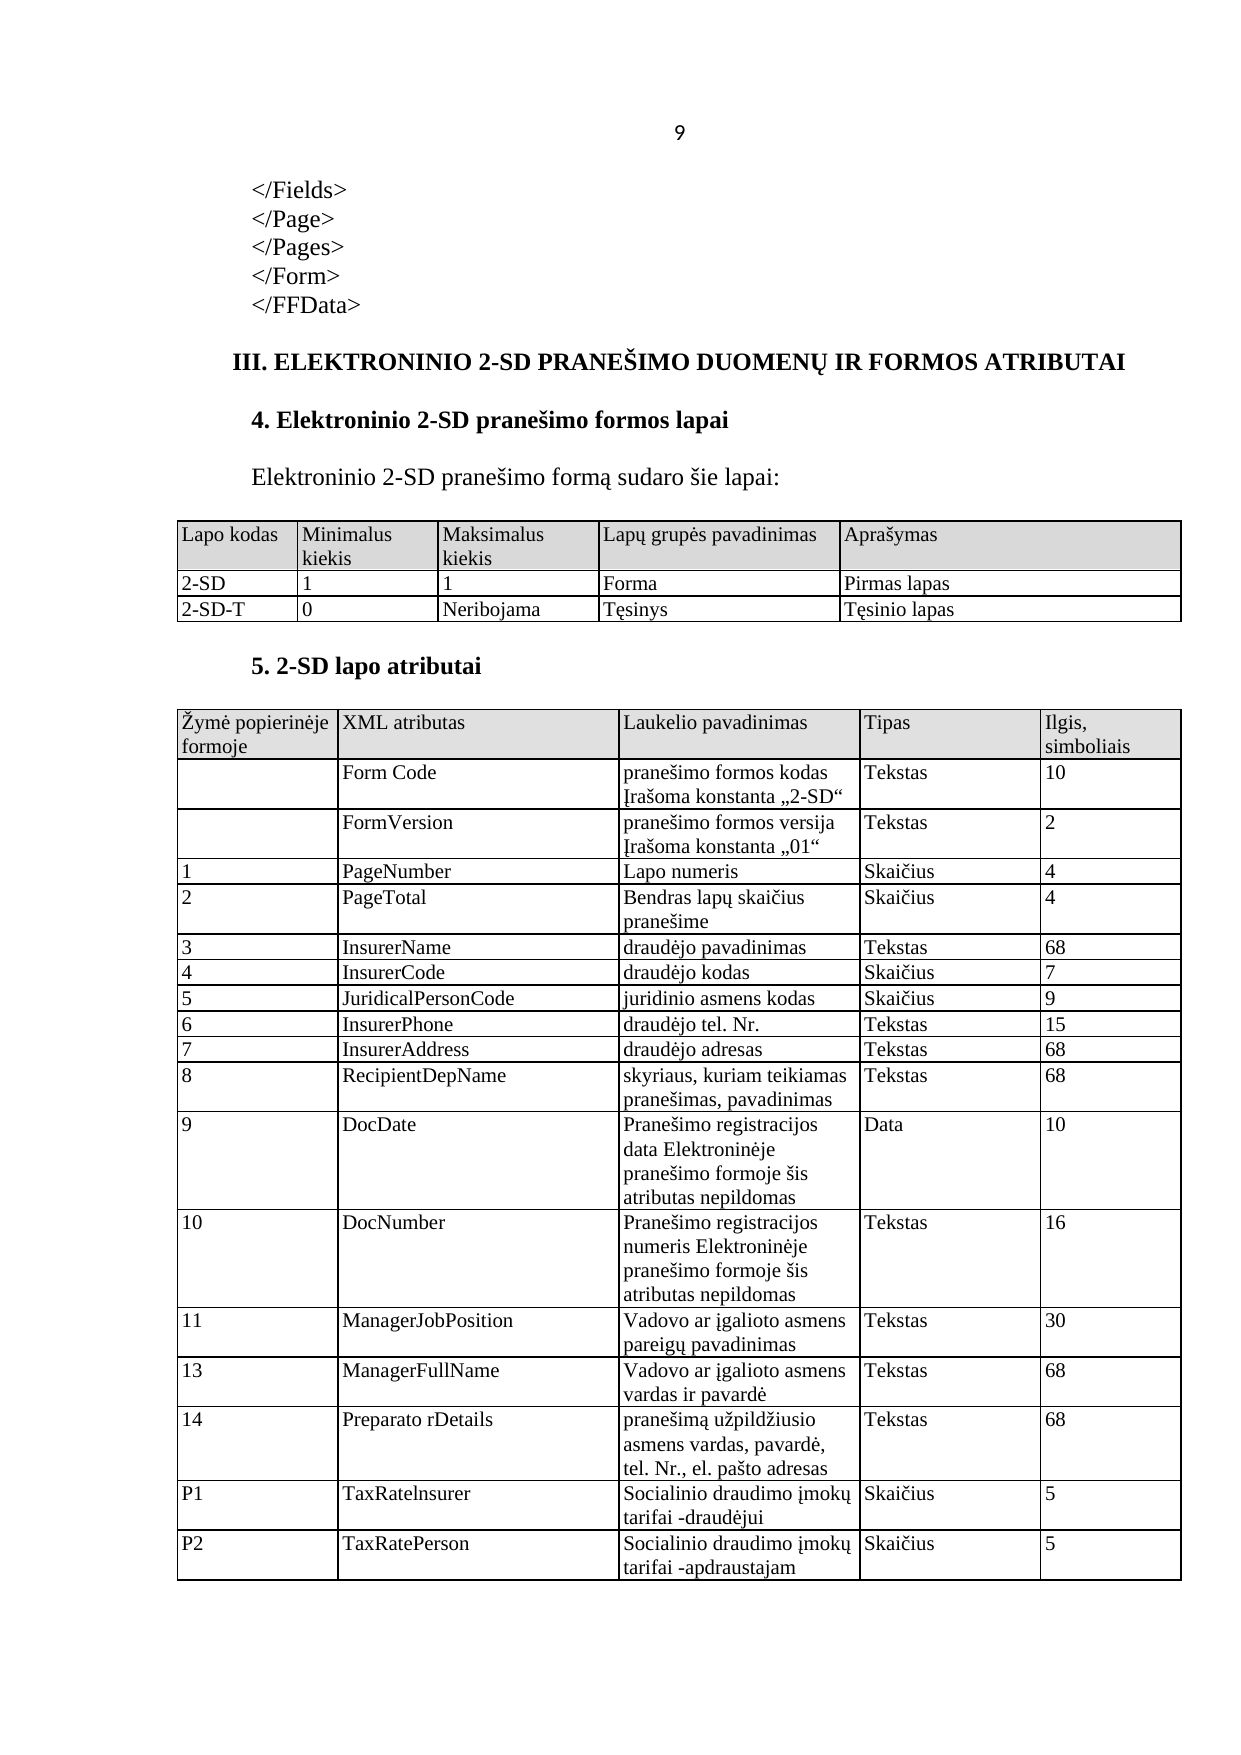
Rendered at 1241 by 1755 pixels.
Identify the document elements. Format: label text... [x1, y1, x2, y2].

table_cell 68 [1041, 935, 1045, 959]
table_header Lapų grupės pavadinimas [600, 522, 839, 569]
table_cell DocNumber [339, 1210, 618, 1306]
table_cell PageTotal [339, 885, 618, 933]
table_cell Skaičius [861, 1481, 1040, 1529]
table_header Laukelio pavadinimas [620, 710, 859, 758]
table_header Minimalus kiekis [298, 522, 437, 569]
table_cell 1 [298, 571, 302, 595]
table_cell Tekstas [861, 1358, 1040, 1406]
table_cell 9 [178, 1112, 337, 1209]
table_cell 2-SD [293, 571, 297, 595]
table_cell 7 [1041, 960, 1045, 984]
table_cell 10 [1041, 760, 1180, 808]
table_cell 30 [1041, 1308, 1180, 1356]
table_header Aprašymas [841, 522, 1180, 569]
table_cell TaxRatePerson [339, 1531, 618, 1579]
table_cell RecipientDepName [339, 1063, 618, 1111]
table_cell Tekstas [861, 810, 1040, 858]
table_header Žymė popierinėje formoje [178, 710, 337, 758]
text III. ELEKTRONINIO 2-SD PRANEŠIMO DUOMENŲ IR FORMOS ATRIBUTAI [177, 347, 1181, 376]
table_cell 68 [1041, 1037, 1045, 1061]
text </Fields> [177, 175, 1181, 204]
table_cell [178, 760, 337, 808]
table_header Maksimalus kiekis [439, 522, 598, 569]
text </Page> [177, 204, 1181, 232]
table_cell 68 [1041, 1358, 1180, 1406]
table_cell Tekstas [861, 760, 1040, 808]
table_cell 2 [178, 885, 337, 933]
table_header Lapo kodas [178, 522, 297, 569]
text 4. Elektroninio 2-SD pranešimo formos lapai [177, 405, 1181, 434]
table_cell 68 [1041, 1063, 1180, 1111]
table_cell Tekstas [861, 1210, 1040, 1306]
table_cell 10 [178, 1210, 337, 1306]
table_cell 4 [1041, 885, 1180, 933]
table_cell 4 [1041, 859, 1045, 883]
table_cell P2 [178, 1531, 337, 1579]
table_cell P1 [178, 1481, 337, 1529]
table_cell 10 [1041, 1112, 1180, 1209]
table_cell 68 [1041, 1407, 1180, 1479]
table_header Ilgis, simboliais [1041, 710, 1180, 758]
table_cell Skaičius [861, 1531, 1040, 1579]
table_cell Data [861, 1112, 1040, 1209]
table_cell 1 [594, 571, 598, 595]
table_cell Form Code [339, 760, 618, 808]
table_cell 9 [1041, 986, 1045, 1010]
table_cell ManagerJobPosition [339, 1308, 618, 1356]
table_cell [178, 810, 337, 858]
table_cell Tekstas [861, 1308, 1040, 1356]
table_cell TaxRatelnsurer [339, 1481, 618, 1529]
text Elektroninio 2-SD pranešimo formą sudaro šie lapai: [177, 462, 1181, 491]
text </FFData> [177, 290, 1181, 319]
table_cell 0 [298, 597, 302, 621]
table_cell 16 [1041, 1210, 1180, 1306]
text 5. 2-SD lapo atributai [177, 651, 1181, 680]
table_cell 14 [178, 1407, 337, 1479]
table_cell 8 [178, 1063, 337, 1111]
table_cell Tekstas [861, 1407, 1040, 1479]
table_cell Preparato rDetails [339, 1407, 618, 1479]
table_cell ManagerFullName [339, 1358, 618, 1406]
text </Form> [177, 261, 1181, 290]
table_cell 2 [1041, 810, 1180, 858]
text </Pages> [177, 232, 1181, 261]
table_cell Tekstas [861, 1063, 1040, 1111]
table_cell 13 [178, 1358, 337, 1406]
table_header XML atributas [339, 710, 618, 758]
table_cell 15 [1041, 1012, 1045, 1036]
table_cell 5 [1041, 1531, 1180, 1579]
table_cell 11 [178, 1308, 337, 1356]
table_cell 5 [1041, 1481, 1180, 1529]
table_cell Skaičius [861, 885, 1040, 933]
table_header Tipas [861, 710, 1040, 758]
table_cell DocDate [339, 1112, 618, 1209]
table_cell FormVersion [339, 810, 618, 858]
